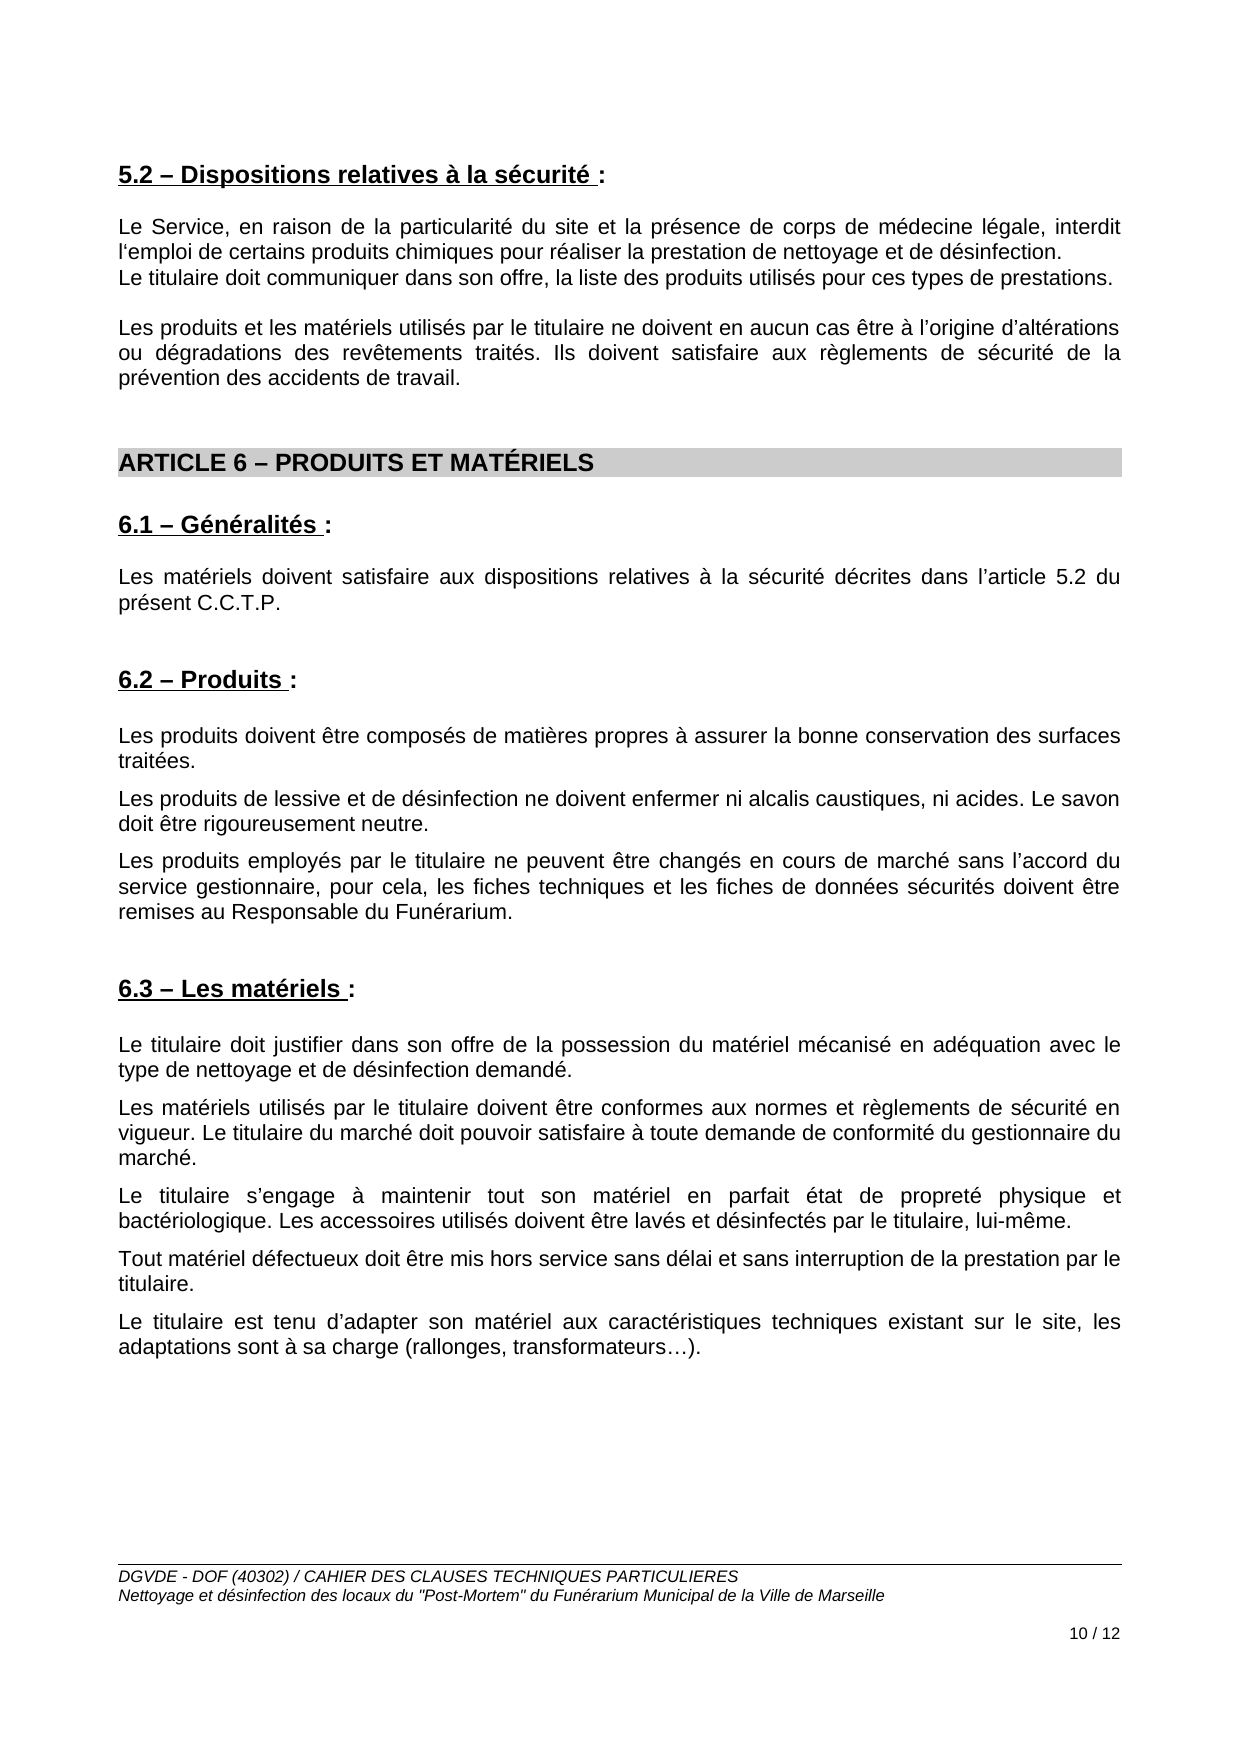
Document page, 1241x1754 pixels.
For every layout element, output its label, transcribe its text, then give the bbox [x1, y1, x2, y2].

text Le titulaire s’engage à maintenir tout son matériel en parfait état de propreté physique et bactériologique. Les accessoires utilisés doivent être lavés et désinfectés par le titulaire, lui-même. [118, 1183, 1122, 1233]
text Les produits doivent être composés de matières propres à assurer la bonne conservation des surfaces traitées. [118, 722, 1122, 773]
subtitle 6.1 – Généralités : [118, 510, 1122, 539]
text Tout matériel défectueux doit être mis hors service sans délai et sans interruption de la prestation par le titulaire. [118, 1246, 1122, 1296]
subtitle 5.2 – Dispositions relatives à la sécurité : [118, 160, 1122, 189]
text Les matériels utilisés par le titulaire doivent être conformes aux normes et règlements de sécurité en vigueur. Le titulaire du marché doit pouvoir satisfaire à toute demande de conformité du gestionnaire du marché. [118, 1095, 1122, 1170]
subtitle 6.2 – Produits : [118, 665, 1122, 694]
text Les produits employés par le titulaire ne peuvent être changés en cours de marché sans l’accord du service gestionnaire, pour cela, les fiches techniques et les fiches de données sécurités doivent être remises au Responsable du Funérarium. [118, 848, 1122, 924]
text Les produits de lessive et de désinfection ne doivent enfermer ni alcalis caustiques, ni acides. Le savon doit être rigoureusement neutre. [118, 785, 1122, 836]
subtitle 6.3 – Les matériels : [118, 974, 1122, 1003]
subtitle ARTICLE 6 – PRODUITS ET MATÉRIELS [118, 448, 1122, 477]
text Le titulaire doit communiquer dans son offre, la liste des produits utilisés pour ces types de prestations. [118, 264, 1122, 289]
text Les produits et les matériels utilisés par le titulaire ne doivent en aucun cas être à l’origine d’altérations ou dégradations des revêtements traités. Ils doivent satisfaire aux règlements de sécurité de la prévention des accidents de travail. [118, 315, 1122, 390]
text Le titulaire est tenu d’adapter son matériel aux caractéristiques techniques existant sur le site, les adaptations sont à sa charge (rallonges, transformateurs…). [118, 1309, 1122, 1359]
text Le Service, en raison de la particularité du site et la présence de corps de médecine légale, interdit l‘emploi de certains produits chimiques pour réaliser la prestation de nettoyage et de désinfection. [118, 214, 1122, 264]
text Le titulaire doit justifier dans son offre de la possession du matériel mécanisé en adéquation avec le type de nettoyage et de désinfection demandé. [118, 1032, 1122, 1082]
text Les matériels doivent satisfaire aux dispositions relatives à la sécurité décrites dans l’article 5.2 du présent C.C.T.P. [118, 564, 1122, 614]
